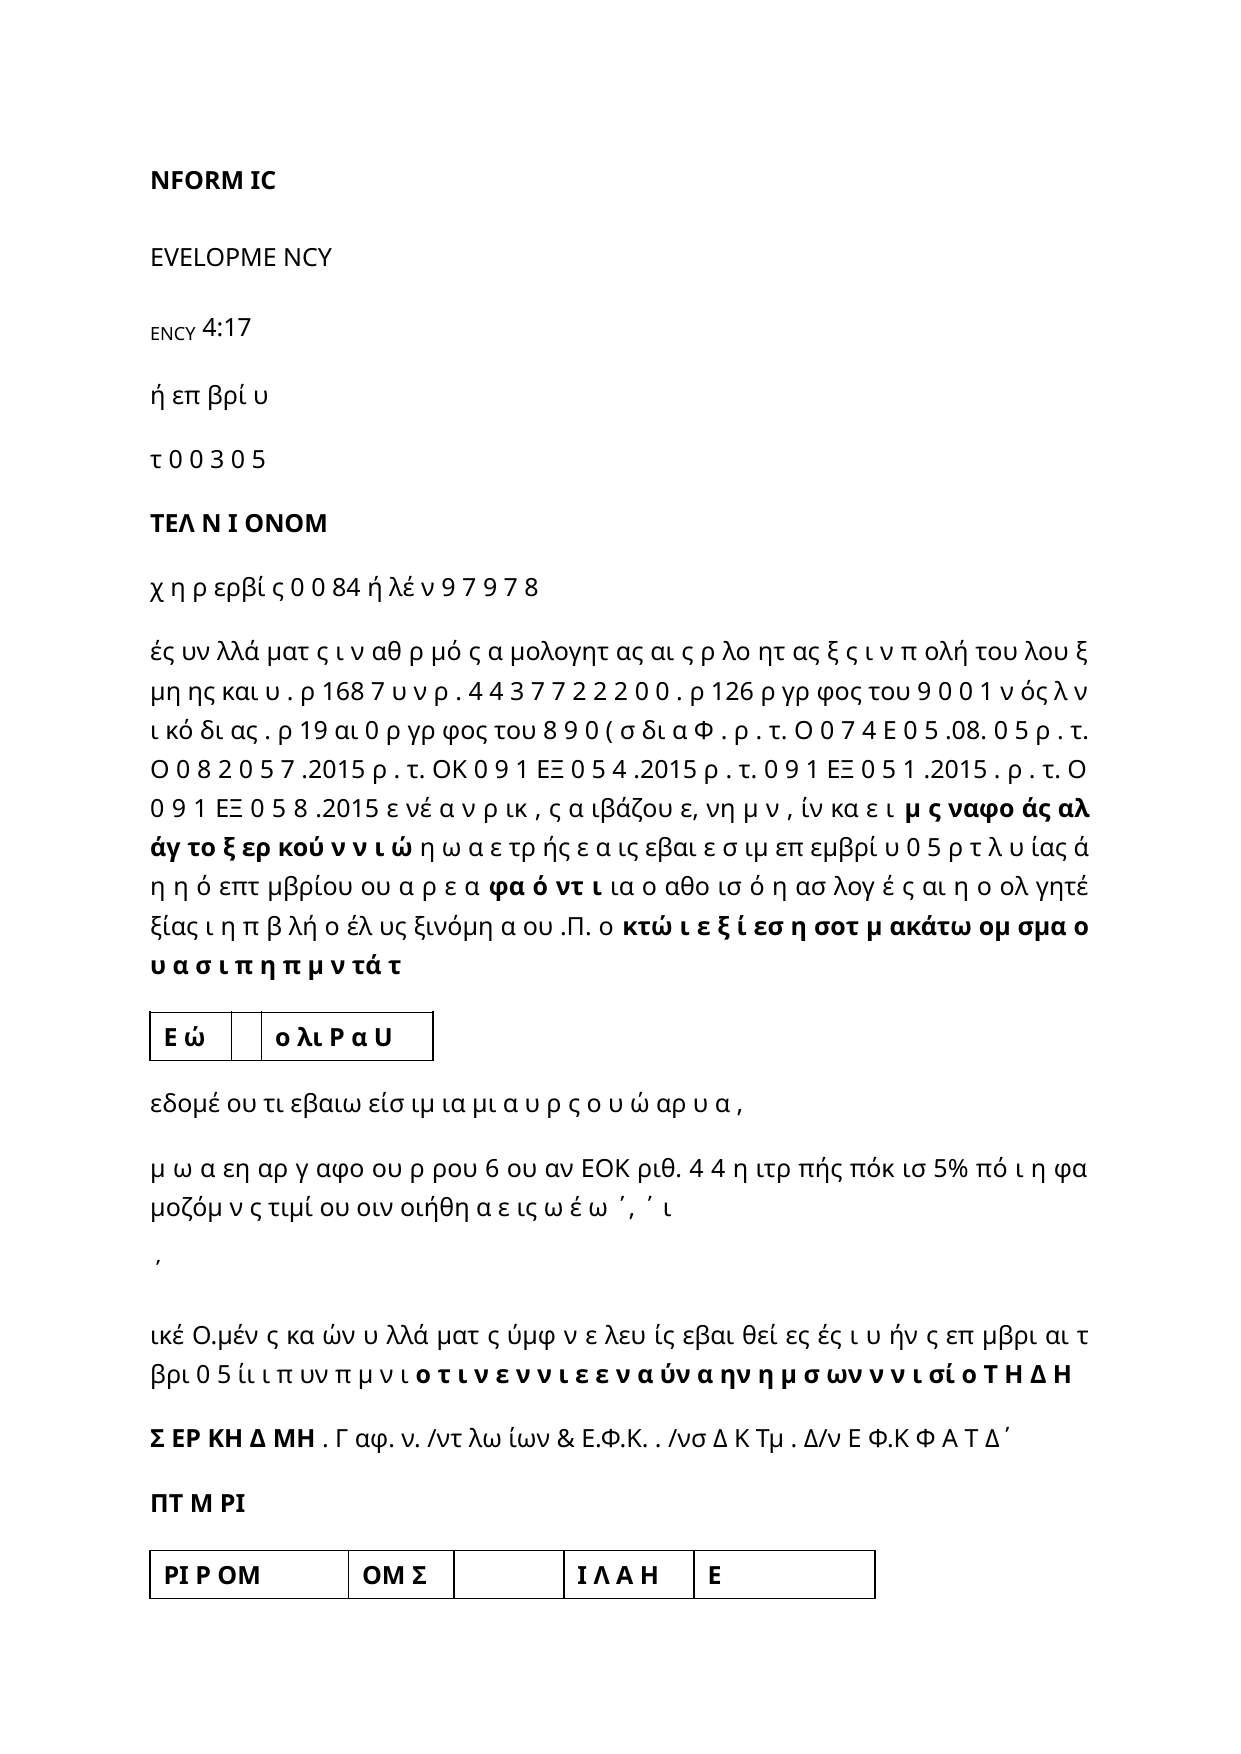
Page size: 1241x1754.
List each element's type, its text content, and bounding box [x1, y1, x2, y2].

text χ η ρ ερβί ς 0 0 84 ή λέ ν 9 7 9 7 8 [150, 570, 1090, 604]
text ENCY 4:17 [150, 303, 1090, 346]
text EVELOPME NCY [150, 239, 1090, 273]
text τ 0 0 3 0 5 [150, 441, 1090, 476]
text ΠΤ Μ ΡΙ [150, 1485, 1090, 1519]
title NFORM IC [150, 162, 1090, 197]
text εδομέ ου τι εβαιω είσ ιμ ια μι α υ ρ ς ο υ ώ αρ υ α , [150, 1086, 1090, 1120]
text ΤΕΛ Ν Ι ΟΝΟΜ [150, 506, 1090, 540]
table_header Ε [695, 1551, 874, 1598]
text ές υν λλά ματ ς ι ν αθ ρ μό ς α μολογητ ας αι ς ρ λο ητ ας ξ ς ι ν π ολή του λου ξ μη ης και υ . ρ 168 7 υ ν ρ . 4 4 3 7 7 2 2 2 0 0 . ρ 126 ρ γρ φος του 9 0 0 1 ν ός λ ν ι κό δι ας . ρ 19 αι 0 ρ γρ φος του 8 9 0 ( σ δι α Φ . ρ . τ. Ο 0 7 4 Ε 0 5 .08. 0 5 ρ . τ. Ο 0 8 2 0 5 7 .2015 ρ . τ. ΟΚ 0 9 1 ΕΞ 0 5 4 .2015 ρ . τ. 0 9 1 ΕΞ 0 5 1 .2015 . ρ . τ. Ο 0 9 1 ΕΞ 0 5 8 .2015 ε νέ α ν ρ ικ , ς α ιβάζου ε, νη μ ν , ίν κα ε ι μ ς ναφο άς αλ άγ το ξ ερ κού ν ν ι ώ η ω α ε τρ ής ε α ις εβαι ε σ ιμ επ εμβρί υ 0 5 ρ τ λ υ ίας ά η η ό επτ μβρίου ου α ρ ε α φα ό ντ ι ια ο αθο ισ ό η ασ λογ έ ς αι η ο ολ γητέ ξίας ι η π β λή ο έλ υς ξινόμη α ου .Π. ο κτώ ι ε ξ ί εσ η σοτ μ ακάτω ομ σμα ο υ α σ ι π η π μ ν τά τ [150, 634, 1090, 981]
table_header [232, 1013, 261, 1059]
table_header Ι Λ Α Η [565, 1551, 693, 1598]
text μ ω α εη αρ γ αφο ου ρ ρου 6 ου αν ΕΟΚ ριθ. 4 4 η ιτρ πής πόκ ισ 5% πό ι η φα μοζόμ ν ς τιμί ου οιν οιήθη α ε ις ω έ ω ΄, ΄ ι [150, 1150, 1090, 1223]
text Σ ΕΡ ΚΗ Δ ΜΗ . Γ αφ. ν. /ντ λω ίων & Ε.Φ.Κ. . /νσ Δ Κ Τμ . Δ/ν Ε Φ.Κ Φ Α Τ Δ΄ [150, 1421, 1090, 1455]
text ΄ [150, 1254, 1090, 1288]
table_header ΡΙ Ρ ΟΜ [151, 1551, 348, 1598]
text ικέ Ο.μέν ς κα ών υ λλά ματ ς ύμφ ν ε λευ ίς εβαι θεί ες ές ι υ ήν ς επ μβρι αι τ βρι 0 5 ίι ι π υν π μ ν ι ο τ ι ν ε ν ν ι ε ε ν α ύν α ην η μ σ ων ν ν ι σί ο Τ Η Δ Η [150, 1318, 1090, 1391]
table_header Ε ώ [151, 1013, 231, 1059]
table_header [455, 1551, 563, 1598]
table_header ΟΜ Σ [349, 1551, 453, 1598]
text ή επ βρί υ [150, 377, 1090, 411]
table_header ο λι Ρ α U [262, 1013, 432, 1059]
